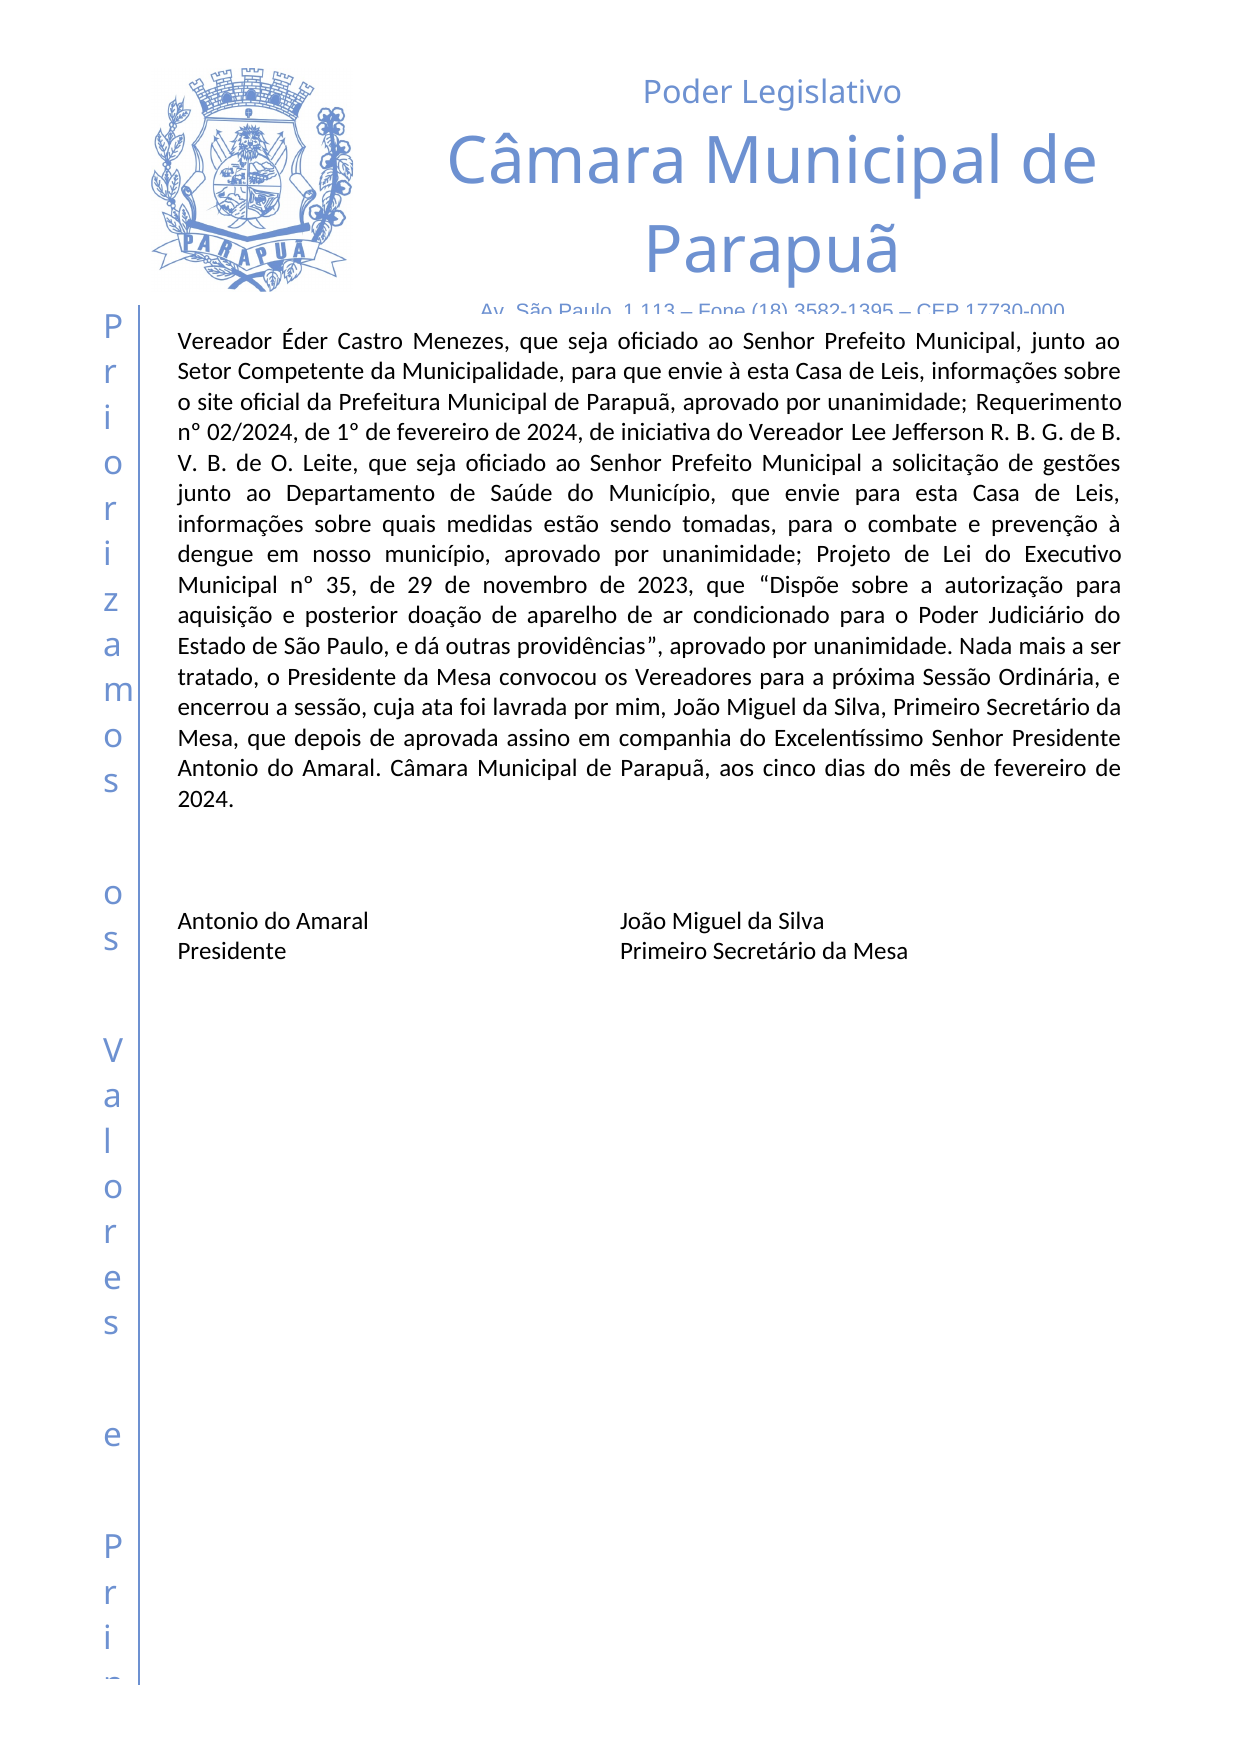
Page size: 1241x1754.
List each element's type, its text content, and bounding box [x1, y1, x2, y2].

text Presidente Primeiro Secretário da Mesa [177, 935, 1122, 966]
text Antonio do Amaral João Miguel da Silva [177, 905, 1122, 935]
picture [151, 68, 354, 292]
text Vereador Éder Castro Menezes, que seja oficiado ao Senhor Prefeito Municipal, junto ao Setor Competente da Municipalidade, para que envie à esta Casa de Leis, informações sobre o site oficial da Prefeitura Municipal de Parapuã, aprovado por unanimidade; Requerimento nº 02/2024, de 1º de fevereiro de 2024, de iniciativa do Vereador Lee Jefferson R. B. G. de B. V. B. de O. Leite, que seja oficiado ao Senhor Prefeito Municipal a solicitação de gestões junto ao Departamento de Saúde do Município, que envie para esta Casa de Leis, informações sobre quais medidas estão sendo tomadas, para o combate e prevenção à dengue em nosso município, aprovado por unanimidade; Projeto de Lei do Executivo Municipal nº 35, de 29 de novembro de 2023, que “Dispõe sobre a autorização para aquisição e posterior doação de aparelho de ar condicionado para o Poder Judiciário do Estado de São Paulo, e dá outras providências”, aprovado por unanimidade. Nada mais a ser tratado, o Presidente da Mesa convocou os Vereadores para a próxima Sessão Ordinária, e encerrou a sessão, cuja ata foi lavrada por mim, João Miguel da Silva, Primeiro Secretário da Mesa, que depois de aprovada assino em companhia do Excelentíssimo Senhor Presidente Antonio do Amaral. Câmara Municipal de Parapuã, aos cinco dias do mês de fevereiro de 2024. [177, 325, 1122, 813]
